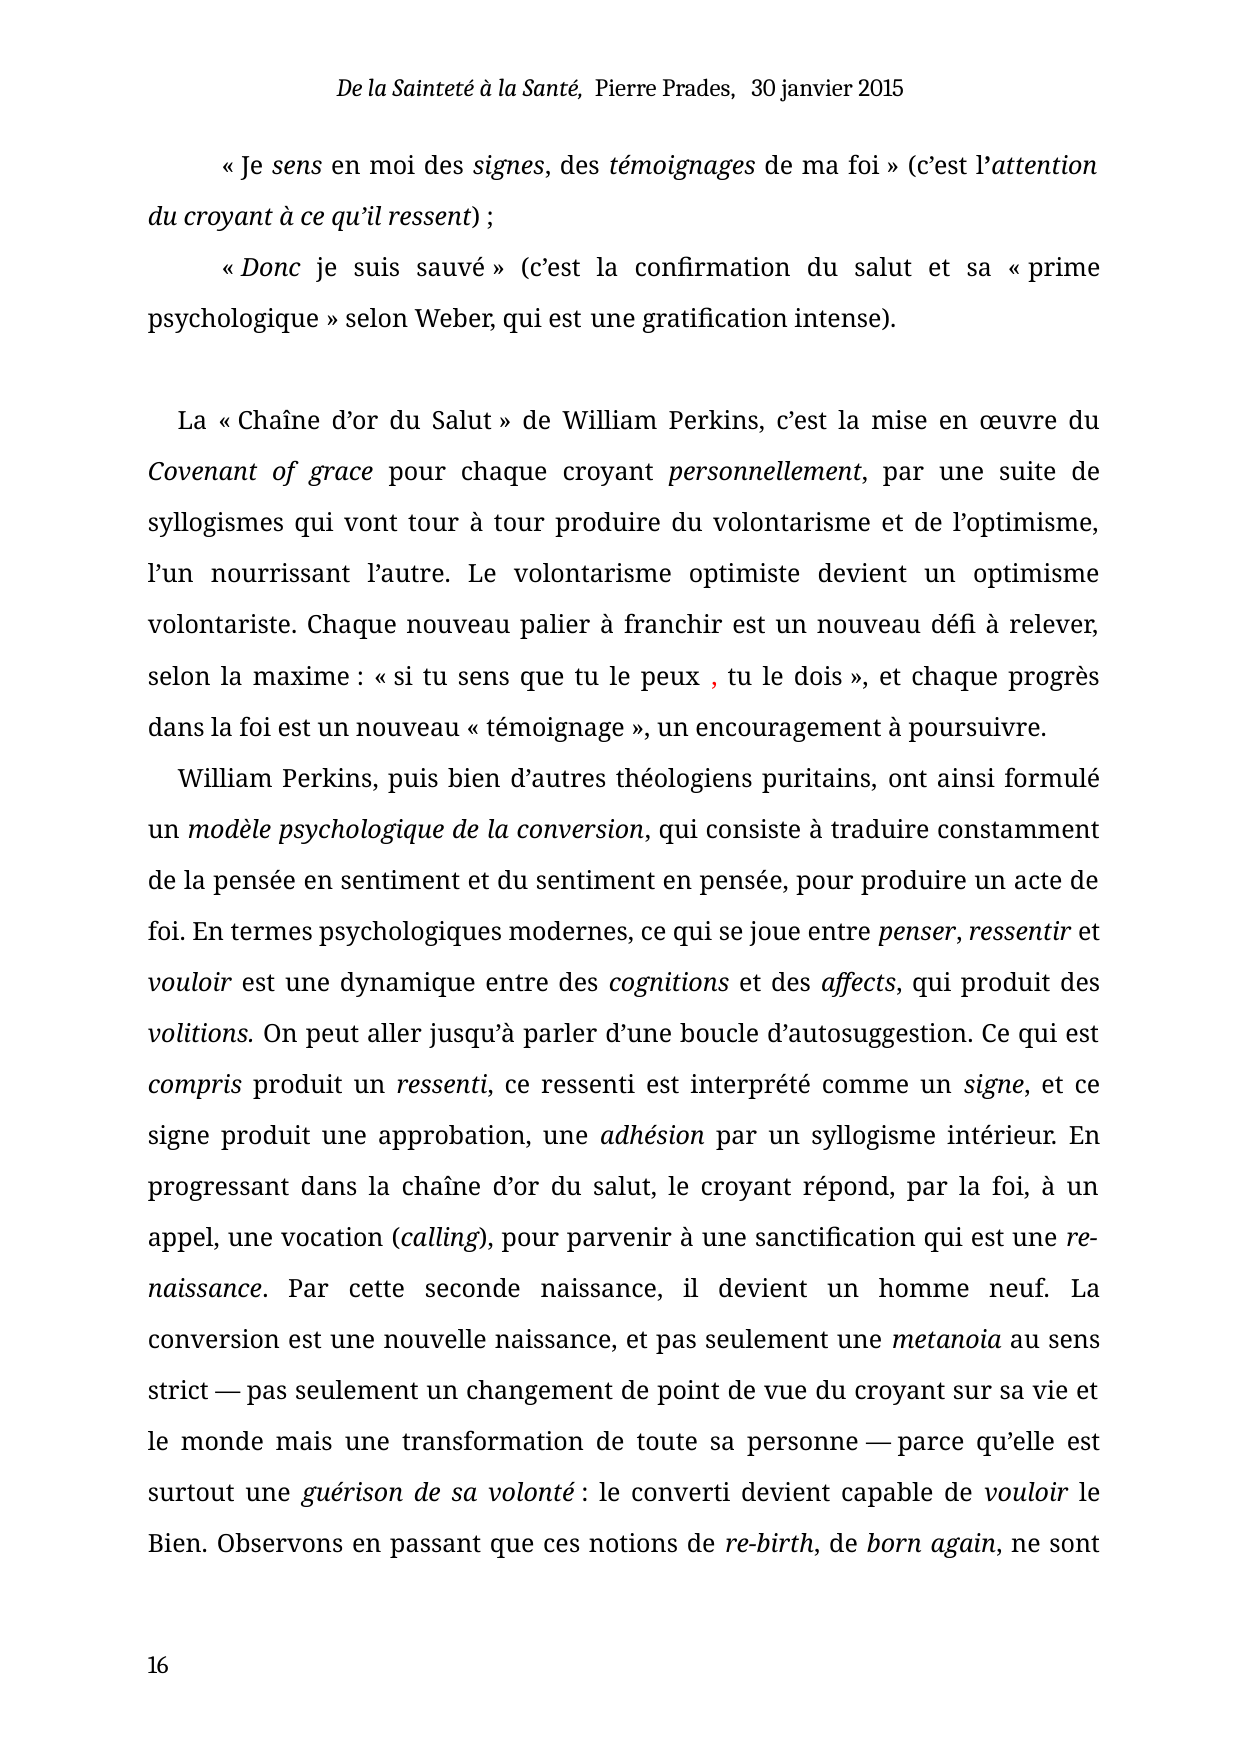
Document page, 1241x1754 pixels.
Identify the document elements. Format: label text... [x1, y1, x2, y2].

text William Perkins, puis bien d’autres théologiens puritains, ont ainsi formulé un modèle psychologique de la conversion, qui consiste à traduire constamment de la pensée en sentiment et du sentiment en pensée, pour produire un acte de foi. En termes psychologiques modernes, ce qui se joue entre penser, ressentir et vouloir est une dynamique entre des cognitions et des affects, qui produit des volitions. On peut aller jusqu’à parler d’une boucle d’autosuggestion. Ce qui est compris produit un ressenti, ce ressenti est interprété comme un signe, et ce signe produit une approbation, une adhésion par un syllogisme intérieur. En progressant dans la chaîne d’or du salut, le croyant répond, par la foi, à un appel, une vocation (calling), pour parvenir à une sanctification qui est une re-naissance. Par cette seconde naissance, il devient un homme neuf. La conversion est une nouvelle naissance, et pas seulement une metanoia au sens strict — pas seulement un changement de point de vue du croyant sur sa vie et le monde mais une transformation de toute sa personne — parce qu’elle est surtout une guérison de sa volonté : le converti devient capable de vouloir le Bien. Observons en passant que ces notions de re-birth, de born again, ne sont [148, 760, 1100, 1560]
text « Donc je suis sauvé » (c’est la confirmation du salut et sa « prime psychologique » selon Weber, qui est une gratification intense). [148, 250, 1100, 335]
text « Je sens en moi des signes, des témoignages de ma foi » (c’est l’attention du croyant à ce qu’il ressent) ; [148, 148, 1100, 233]
text La « Chaîne d’or du Salut » de William Perkins, c’est la mise en œuvre du Covenant of grace pour chaque croyant personnellement, par une suite de syllogismes qui vont tour à tour produire du volontarisme et de l’optimisme, l’un nourrissant l’autre. Le volontarisme optimiste devient un optimisme volontariste. Chaque nouveau palier à franchir est un nouveau défi à relever, selon la maxime : « si tu sens que tu le peux , tu le dois », et chaque progrès dans la foi est un nouveau « témoignage », un encouragement à poursuivre. [148, 403, 1100, 743]
